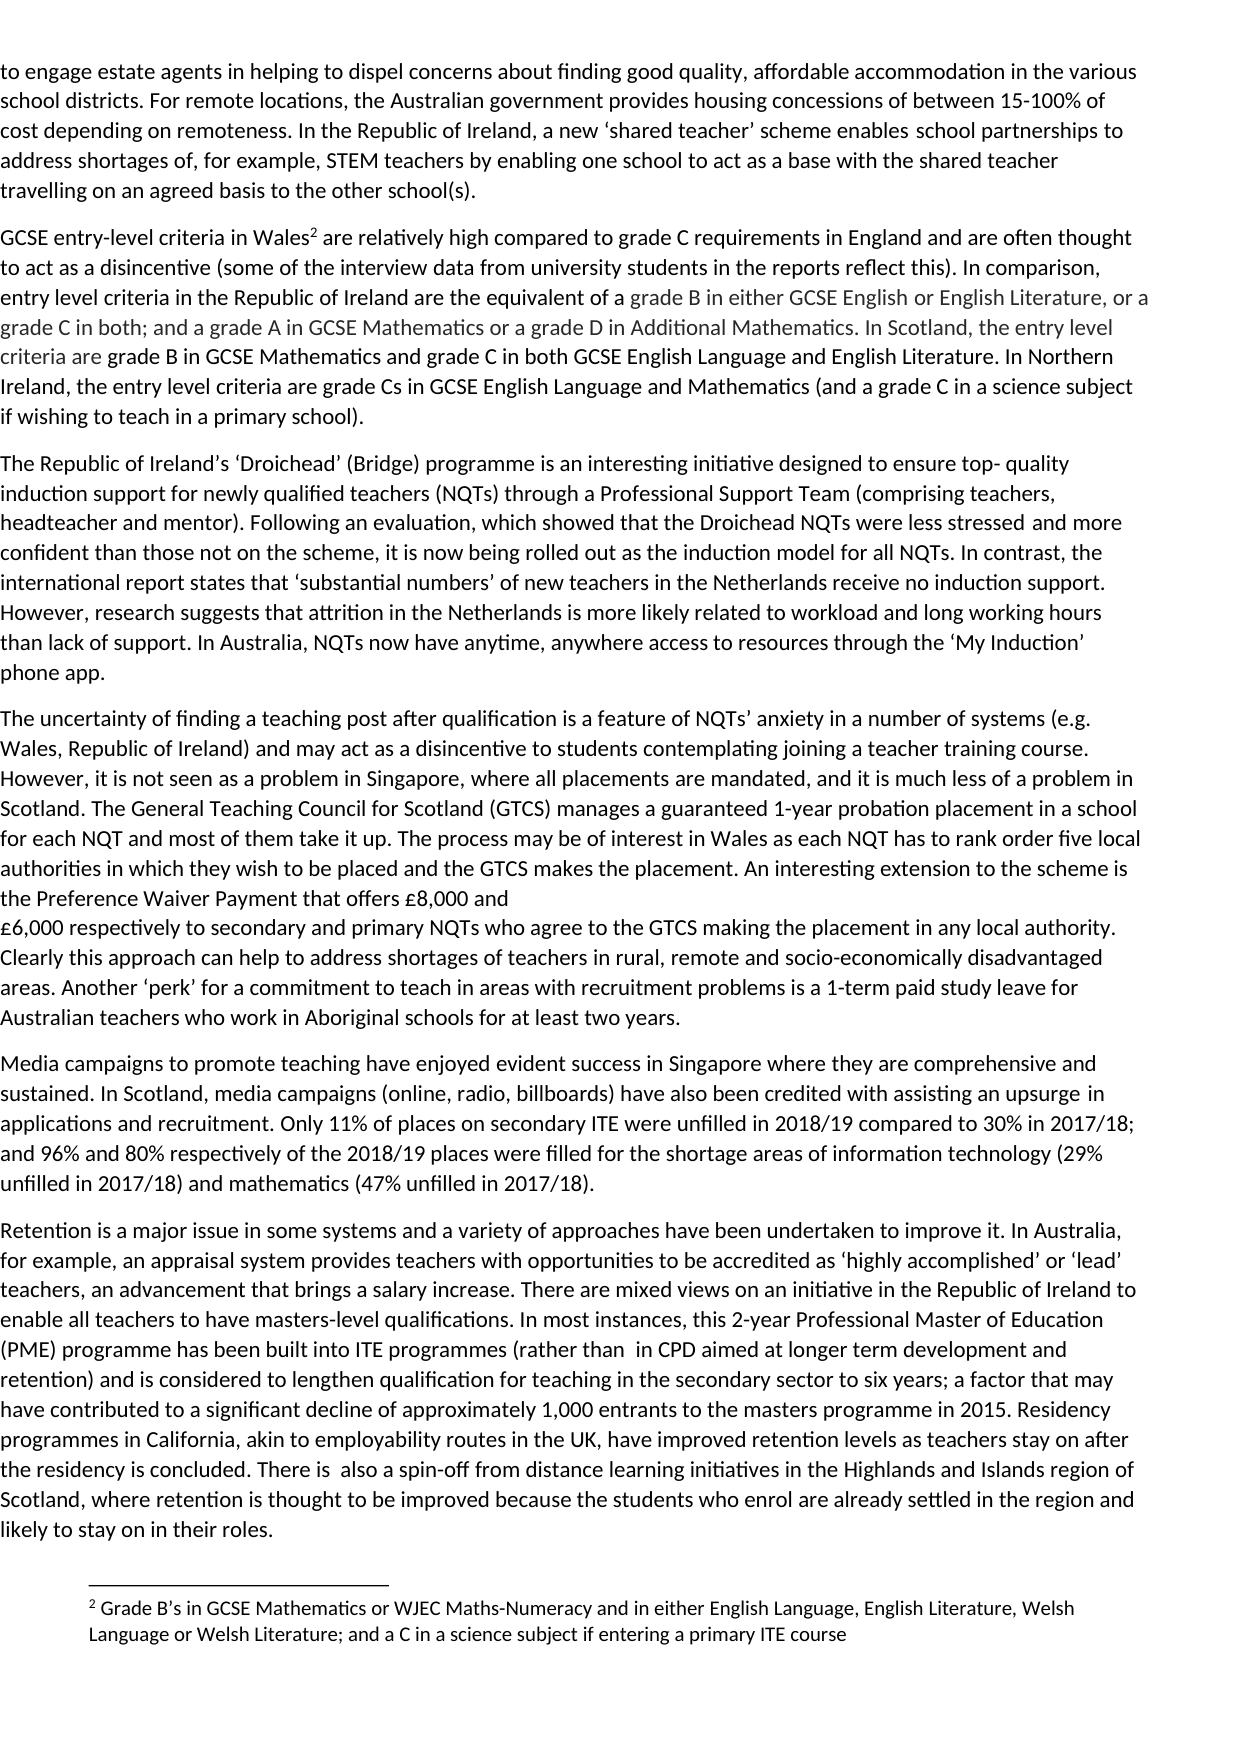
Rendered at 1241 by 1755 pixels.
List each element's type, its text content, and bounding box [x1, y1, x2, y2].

text to engage estate agents in helping to dispel concerns about finding good quality, affordable accommodation in the various school districts. For remote locations, the Australian government provides housing concessions of between 15-100% of cost depending on remoteness. In the Republic of Ireland, a new ‘shared teacher’ scheme enables school partnerships to address shortages of, for example, STEM teachers by enabling one school to act as a base with the shared teacher travelling on an agreed basis to the other school(s). [0, 57, 1144, 204]
text The Republic of Ireland’s ‘Droichead’ (Bridge) programme is an interesting initiative designed to ensure top- quality induction support for newly qualified teachers (NQTs) through a Professional Support Team (comprising teachers, headteacher and mentor). Following an evaluation, which showed that the Droichead NQTs were less stressed and more confident than those not on the scheme, it is now being rolled out as the induction model for all NQTs. In contrast, the international report states that ‘substantial numbers’ of new teachers in the Netherlands receive no induction support. However, research suggests that attrition in the Netherlands is more likely related to workload and long working hours than lack of support. In Australia, NQTs now have anytime, anywhere access to resources through the ‘My Induction’ phone app. [0, 449, 1144, 686]
text Retention is a major issue in some systems and a variety of approaches have been undertaken to improve it. In Australia, for example, an appraisal system provides teachers with opportunities to be accredited as ‘highly accomplished’ or ‘lead’ teachers, an advancement that brings a salary increase. There are mixed views on an initiative in the Republic of Ireland to enable all teachers to have masters-level qualifications. In most instances, this 2-year Professional Master of Education (PME) programme has been built into ITE programmes (rather than in CPD aimed at longer term development and retention) and is considered to lengthen qualification for teaching in the secondary sector to six years; a factor that may have contributed to a significant decline of approximately 1,000 entrants to the masters programme in 2015. Residency programmes in California, akin to employability routes in the UK, have improved retention levels as teachers stay on after the residency is concluded. There is also a spin-off from distance learning initiatives in the Highlands and Islands region of Scotland, where retention is thought to be improved because the students who enrol are already settled in the region and likely to stay on in their roles. [0, 1216, 1149, 1543]
text £6,000 respectively to secondary and primary NQTs who agree to the GTCS making the placement in any local authority. Clearly this approach can help to address shortages of teachers in rural, remote and socio-economically disadvantaged areas. Another ‘perk’ for a commitment to teach in areas with recruitment problems is a 1-term paid study leave for Australian teachers who work in Aboriginal schools for at least two years. [0, 913, 1150, 1031]
text 2 Grade B’s in GCSE Mathematics or WJEC Maths-Numeracy and in either English Language, English Literature, Welsh Language or Welsh Literature; and a C in a science subject if entering a primary ITE course [89, 1596, 1144, 1646]
text GCSE entry-level criteria in Wales2 are relatively high compared to grade C requirements in England and are often thought to act as a disincentive (some of the interview data from university students in the reports reflect this). In comparison, entry level criteria in the Republic of Ireland are the equivalent of a grade B in either GCSE English or English Literature, or a grade C in both; and a grade A in GCSE Mathematics or a grade D in Additional Mathematics. In Scotland, the entry level criteria are grade B in GCSE Mathematics and grade C in both GCSE English Language and English Literature. In Northern Ireland, the entry level criteria are grade Cs in GCSE English Language and Mathematics (and a grade C in a science subject if wishing to teach in a primary school). [0, 223, 1150, 430]
text Media campaigns to promote teaching have enjoyed evident success in Singapore where they are comprehensive and sustained. In Scotland, media campaigns (online, radio, billboards) have also been credited with assisting an upsurge in applications and recruitment. Only 11% of places on secondary ITE were unfilled in 2018/19 compared to 30% in 2017/18; and 96% and 80% respectively of the 2018/19 places were filled for the shortage areas of information technology (29% unfilled in 2017/18) and mathematics (47% unfilled in 2017/18). [0, 1049, 1150, 1197]
text The uncertainty of finding a teaching post after qualification is a feature of NQTs’ anxiety in a number of systems (e.g. Wales, Republic of Ireland) and may act as a disincentive to students contemplating joining a teacher training course. However, it is not seen as a problem in Singapore, where all placements are mandated, and it is much less of a problem in Scotland. The General Teaching Council for Scotland (GTCS) manages a guaranteed 1-year probation placement in a school for each NQT and most of them take it up. The process may be of interest in Wales as each NQT has to rank order five local authorities in which they wish to be placed and the GTCS makes the placement. An interesting extension to the scheme is the Preference Waiver Payment that offers £8,000 and [0, 704, 1150, 912]
